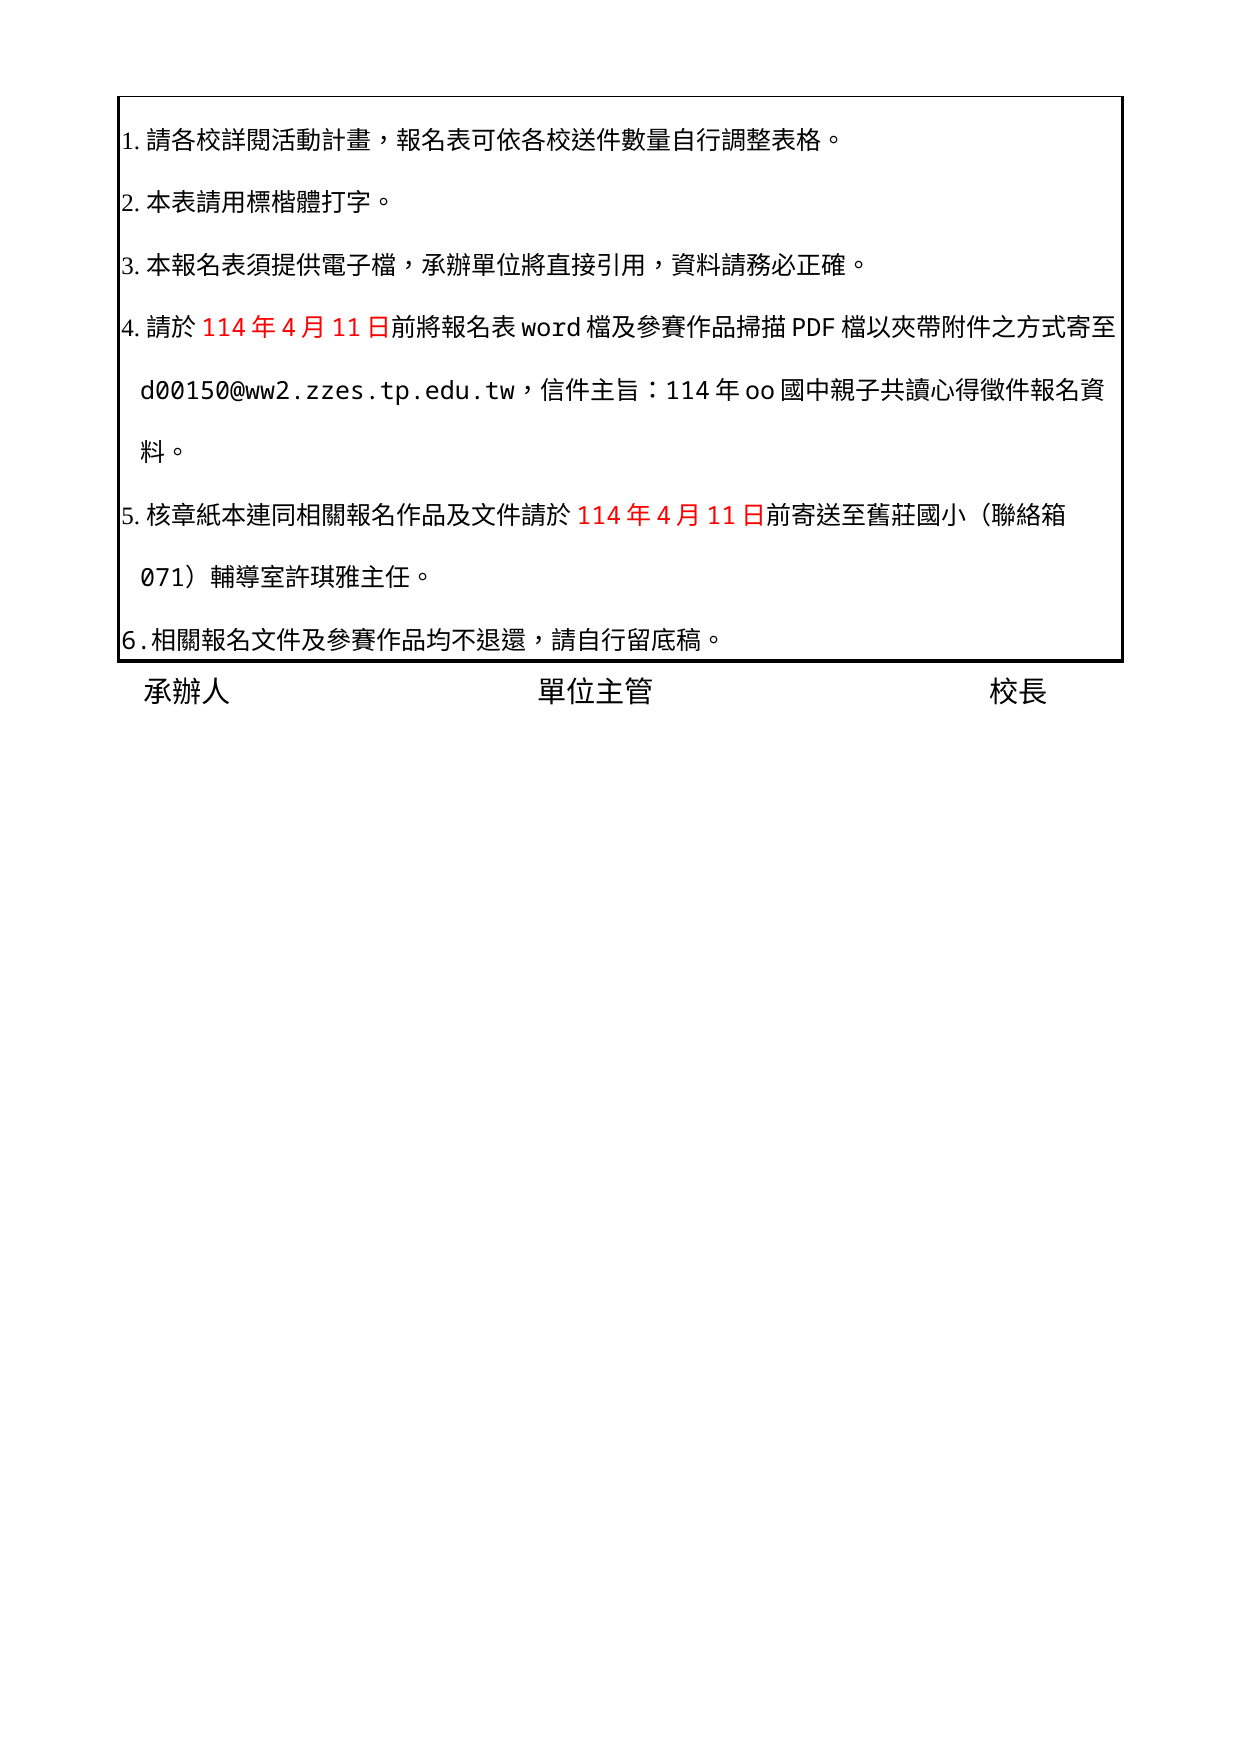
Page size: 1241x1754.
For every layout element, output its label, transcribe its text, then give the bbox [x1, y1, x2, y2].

table_cell 請各校詳閱活動計畫，報名表可依各校送件數量自行調整表格。 本表請用標楷體打字。 本報名表須提供電子檔，承辦單位將直接引用，資料請務必正確。 請於114年4月11日前將報名表word檔及參賽作品掃描PDF檔以夾帶附件之方式寄至 d00150@ww2.zzes.tp.edu.tw，信件主旨：114年oo國中親子共讀心得徵件報名資料。 核章紙本連同相關報名作品及文件請於114年4月11日前寄送至舊莊國小（聯絡箱071）輔導室許琪雅主任。 6.相關報名文件及參賽作品均不退還，請自行留底稿。 [120, 97, 1121, 659]
text 承辦人 單位主管 校長 [143, 663, 1122, 712]
